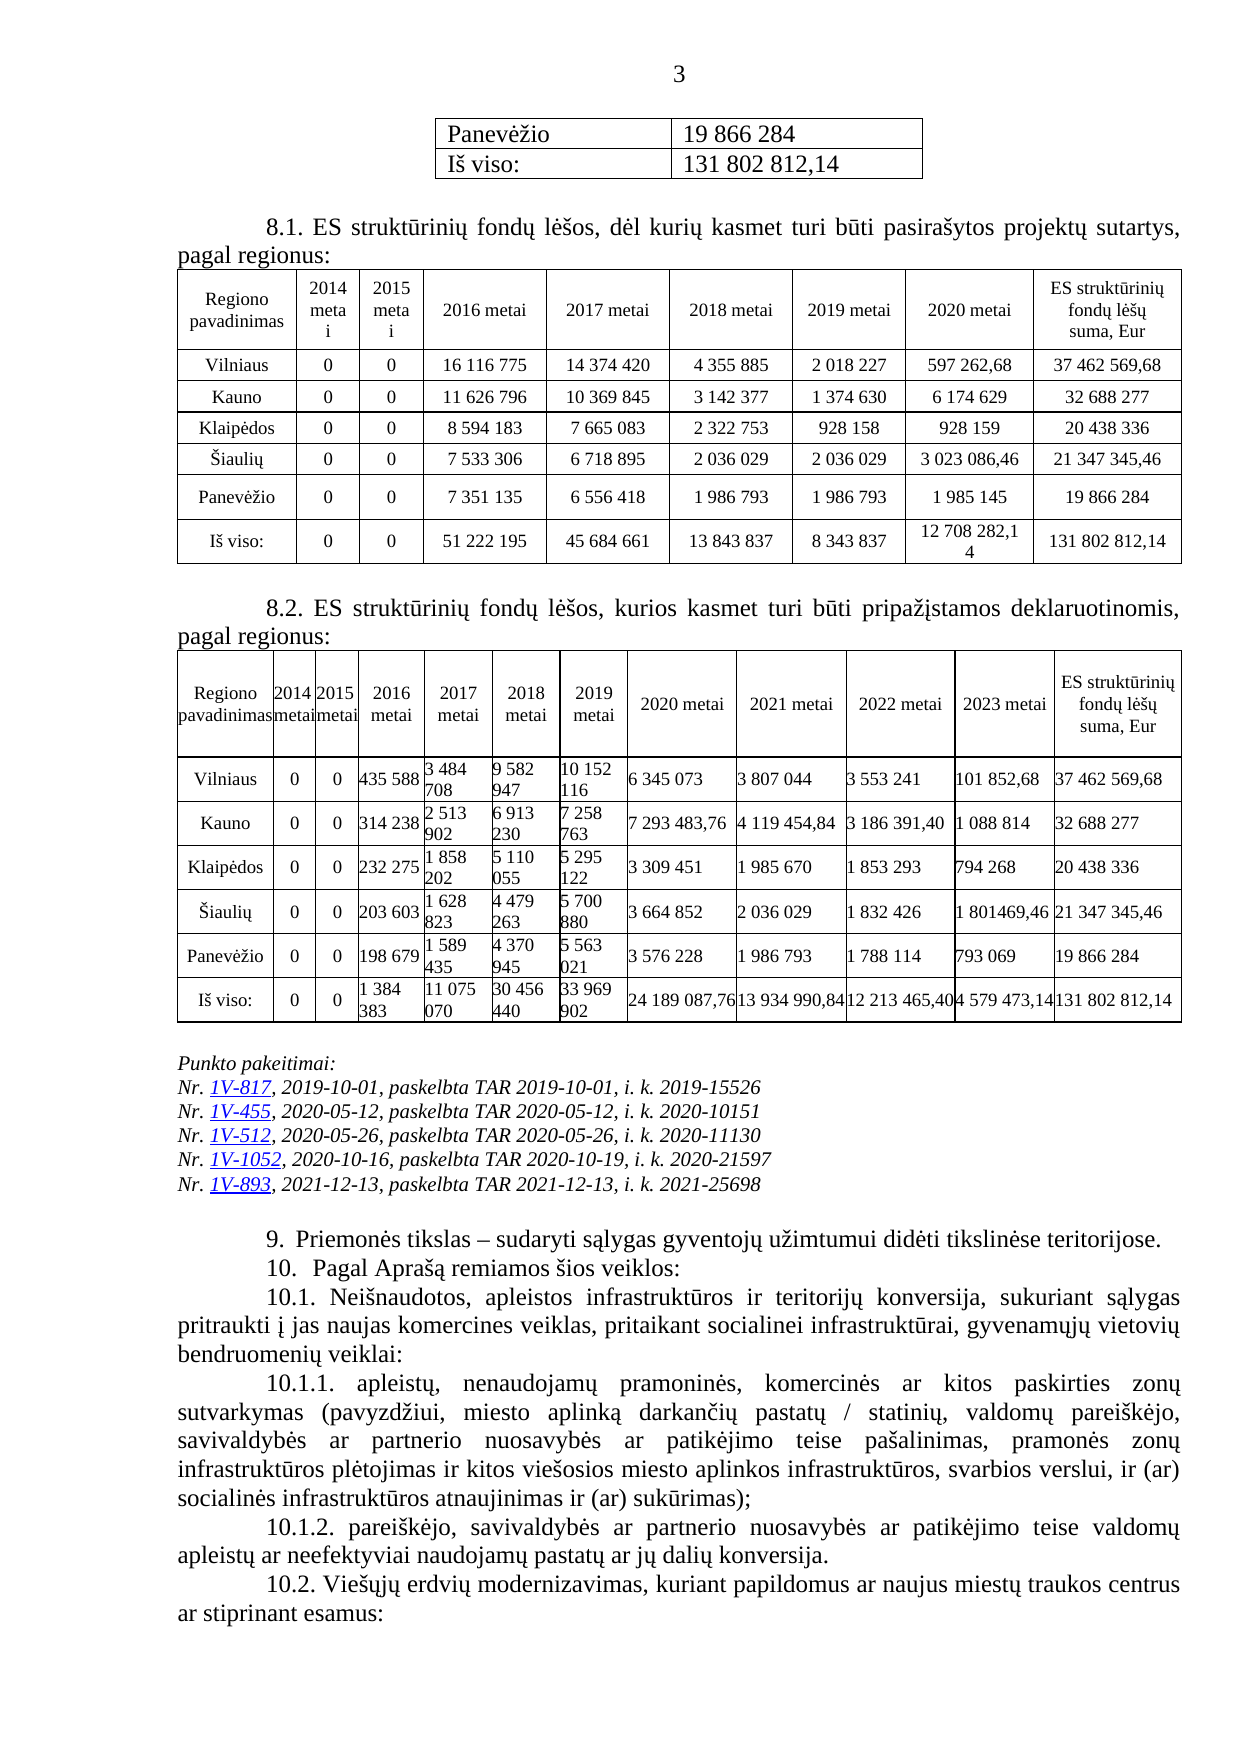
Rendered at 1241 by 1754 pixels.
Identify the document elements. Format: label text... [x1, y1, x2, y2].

table_cell 198 679 [359, 934, 424, 977]
table_cell 793 069 [956, 934, 1054, 977]
table_cell 7 533 306 [424, 444, 546, 474]
table_cell 3 023 086,46 [906, 444, 1033, 474]
table_cell 1 986 793 [670, 475, 792, 519]
table_cell 314 238 [359, 802, 424, 845]
table_cell 0 [316, 890, 358, 933]
table_cell 4 479 263 [493, 890, 559, 933]
table_cell 3 142 377 [670, 381, 792, 411]
table_cell 2 513 902 [425, 802, 492, 845]
table_cell 2 036 029 [793, 444, 905, 474]
table_cell 4 355 885 [670, 350, 792, 380]
table_cell 0 [360, 520, 423, 563]
table_header 2022 metai [847, 651, 954, 756]
table_cell 11 626 796 [424, 381, 546, 411]
table_cell 597 262,68 [906, 350, 1033, 380]
table_header 2023 metai [956, 651, 1054, 756]
table_cell 435 588 [359, 758, 424, 801]
table_cell 1 986 793 [737, 934, 846, 977]
table_cell Klaipėdos [178, 846, 273, 889]
table_cell 928 159 [906, 413, 1033, 443]
table_cell 8 343 837 [793, 520, 905, 563]
table_cell 131 802 812,14 [672, 149, 922, 178]
table_cell 11 075 070 [425, 978, 492, 1021]
table_cell 1 788 114 [847, 934, 954, 977]
text Punkto pakeitimai: [177, 1051, 1181, 1075]
table_cell Šiaulių [178, 444, 296, 474]
table_cell 1 589 435 [425, 934, 492, 977]
table_cell 6 913 230 [493, 802, 559, 845]
table_cell 5 563 021 [561, 934, 627, 977]
table_header 2015 metai [316, 651, 358, 756]
table_cell 4 119 454,84 [737, 802, 846, 845]
table_cell 1 628 823 [425, 890, 492, 933]
table_cell 19 866 284 [1055, 934, 1181, 977]
table_cell 0 [274, 846, 315, 889]
table_cell 7 293 483,76 [628, 802, 736, 845]
table_cell 0 [274, 758, 315, 801]
table_cell Šiaulių [178, 890, 273, 933]
table_cell Iš viso: [436, 149, 671, 178]
table_cell 9 582 947 [493, 758, 559, 801]
table_header ES struktūrinių fondų lėšų suma, Eur [1055, 651, 1181, 756]
table_cell 0 [360, 350, 423, 380]
table_cell 0 [274, 802, 315, 845]
table_cell 21 347 345,46 [1034, 444, 1181, 474]
table_cell 2 018 227 [793, 350, 905, 380]
table_cell 7 351 135 [424, 475, 546, 519]
table_cell 0 [274, 890, 315, 933]
table_cell 45 684 661 [547, 520, 669, 563]
table_cell 2 322 753 [670, 413, 792, 443]
table_cell 10 152 116 [561, 758, 627, 801]
table_cell Panevėžio [436, 119, 671, 148]
table_cell 3 576 228 [628, 934, 736, 977]
table_cell 101 852,68 [956, 758, 1054, 801]
table_cell Kauno [178, 381, 296, 411]
table_cell 20 438 336 [1055, 846, 1181, 889]
table_cell 3 484 708 [425, 758, 492, 801]
table_header 2016 metai [424, 270, 546, 349]
table_cell 0 [297, 350, 359, 380]
text 10.2. Viešųjų erdvių modernizavimas, kuriant papildomus ar naujus miestų traukos centrus ar stiprinant esamus: [177, 1569, 1181, 1627]
text 10.1. Neišnaudotos, apleistos infrastruktūros ir teritorijų konversija, sukuriant sąlygas pritraukti į jas naujas komercines veiklas, pritaikant socialinei infrastruktūrai, gyvenamųjų vietovių bendruomenių veiklai: [177, 1282, 1181, 1368]
text 8.1. ES struktūrinių fondų lėšos, dėl kurių kasmet turi būti pasirašytos projektų sutartys, pagal regionus: [177, 212, 1181, 269]
table_cell 3 309 451 [628, 846, 736, 889]
table_cell 0 [316, 802, 358, 845]
table_header 2018 metai [670, 270, 792, 349]
table_cell 12 708 282,14 [906, 520, 1033, 563]
table_cell 0 [316, 934, 358, 977]
table_header 2015 metai [360, 270, 423, 349]
table_cell 7 258 763 [561, 802, 627, 845]
table_cell Vilniaus [178, 350, 296, 380]
table_cell 1 858 202 [425, 846, 492, 889]
table_header 2020 metai [906, 270, 1033, 349]
table_cell 0 [360, 381, 423, 411]
table_cell 1 986 793 [793, 475, 905, 519]
table_cell 37 462 569,68 [1055, 758, 1181, 801]
table_cell 0 [360, 475, 423, 519]
table_cell 14 374 420 [547, 350, 669, 380]
table_cell 3 186 391,40 [847, 802, 954, 845]
table_cell Vilniaus [178, 758, 273, 801]
table_cell 1 985 145 [906, 475, 1033, 519]
table_cell 13 843 837 [670, 520, 792, 563]
table_cell 0 [274, 934, 315, 977]
table_cell 1 985 670 [737, 846, 846, 889]
table_cell 32 688 277 [1034, 381, 1181, 411]
table_cell 0 [297, 413, 359, 443]
table_cell 0 [316, 978, 358, 1021]
table_cell Panevėžio [178, 475, 296, 519]
text 9. Priemonės tikslas – sudaryti sąlygas gyventojų užimtumui didėti tikslinėse teritorijose. [177, 1224, 1181, 1253]
table_cell 5 295 122 [561, 846, 627, 889]
table_cell 0 [297, 381, 359, 411]
table_cell 131 802 812,14 [1055, 978, 1181, 1021]
table_cell 37 462 569,68 [1034, 350, 1181, 380]
table_cell Iš viso: [178, 978, 273, 1021]
table_cell 1 853 293 [847, 846, 954, 889]
table_header 2020 metai [628, 651, 736, 756]
table_cell 4 370 945 [493, 934, 559, 977]
text 10.1.2. pareiškėjo, savivaldybės ar partnerio nuosavybės ar patikėjimo teise valdomų apleistų ar neefektyviai naudojamų pastatų ar jų dalių konversija. [177, 1512, 1181, 1569]
table_cell 6 556 418 [547, 475, 669, 519]
table_cell 30 456 440 [493, 978, 559, 1021]
table_cell 232 275 [359, 846, 424, 889]
table_cell 6 718 895 [547, 444, 669, 474]
table_cell 0 [297, 475, 359, 519]
table_header 2014 metai [274, 651, 315, 756]
table_cell 0 [316, 846, 358, 889]
table_cell 0 [274, 978, 315, 1021]
table_header 2016 metai [359, 651, 424, 756]
table_header Regiono pavadinimas [178, 651, 273, 756]
table_cell 32 688 277 [1055, 802, 1181, 845]
text 10.1.1. apleistų, nenaudojamų pramoninės, komercinės ar kitos paskirties zonų sutvarkymas (pavyzdžiui, miesto aplinką darkančių pastatų / statinių, valdomų pareiškėjo, savivaldybės ar partnerio nuosavybės ar patikėjimo teise pašalinimas, pramonės zonų infrastruktūros plėtojimas ir kitos viešosios miesto aplinkos infrastruktūros, svarbios verslui, ir (ar) socialinės infrastruktūros atnaujinimas ir (ar) sukūrimas); [177, 1368, 1181, 1512]
table_cell 2 036 029 [737, 890, 846, 933]
text Nr. 1V-455, 2020-05-12, paskelbta TAR 2020-05-12, i. k. 2020-10151 [177, 1099, 1181, 1123]
table_cell 928 158 [793, 413, 905, 443]
table_cell 2 036 029 [670, 444, 792, 474]
table_cell 5 110 055 [493, 846, 559, 889]
table_cell 16 116 775 [424, 350, 546, 380]
table_cell 13 934 990,84 [737, 978, 846, 1021]
text Nr. 1V-512, 2020-05-26, paskelbta TAR 2020-05-26, i. k. 2020-11130 [177, 1123, 1181, 1147]
table_cell 5 700 880 [561, 890, 627, 933]
table_cell Klaipėdos [178, 413, 296, 443]
table_cell 21 347 345,46 [1055, 890, 1181, 933]
table_cell 1 832 426 [847, 890, 954, 933]
table_cell 8 594 183 [424, 413, 546, 443]
table_cell 1 374 630 [793, 381, 905, 411]
table_cell 19 866 284 [672, 119, 922, 148]
table_cell 0 [360, 444, 423, 474]
table_cell 4 579 473,14 [956, 978, 1054, 1021]
table_cell 1 384 383 [359, 978, 424, 1021]
table_cell 0 [297, 520, 359, 563]
table_header 2019 metai [561, 651, 627, 756]
table_header 2017 metai [425, 651, 492, 756]
table_cell 3 664 852 [628, 890, 736, 933]
table_cell 0 [297, 444, 359, 474]
table_cell 203 603 [359, 890, 424, 933]
table_header 2018 metai [493, 651, 559, 756]
table_cell 131 802 812,14 [1034, 520, 1181, 563]
table_cell 20 438 336 [1034, 413, 1181, 443]
table_cell Kauno [178, 802, 273, 845]
table_cell 1 801469,46 [956, 890, 1054, 933]
table_header ES struktūrinių fondų lėšų suma, Eur [1034, 270, 1181, 349]
text Nr. 1V-893, 2021-12-13, paskelbta TAR 2021-12-13, i. k. 2021-25698 [177, 1171, 1181, 1196]
text Nr. 1V-1052, 2020-10-16, paskelbta TAR 2020-10-19, i. k. 2020-21597 [177, 1147, 1181, 1171]
table_header Regiono pavadinimas [178, 270, 296, 349]
table_cell 6 174 629 [906, 381, 1033, 411]
table_cell 10 369 845 [547, 381, 669, 411]
table_cell 12 213 465,40 [847, 978, 954, 1021]
table_cell 51 222 195 [424, 520, 546, 563]
table_cell 0 [316, 758, 358, 801]
table_cell 794 268 [956, 846, 1054, 889]
text 8.2. ES struktūrinių fondų lėšos, kurios kasmet turi būti pripažįstamos deklaruotinomis, pagal regionus: [177, 593, 1181, 650]
table_cell 0 [360, 413, 423, 443]
table_cell 19 866 284 [1034, 475, 1181, 519]
table_cell 24 189 087,76 [628, 978, 736, 1021]
table_header 2014 metai [297, 270, 359, 349]
table_cell Panevėžio [178, 934, 273, 977]
table_cell 6 345 073 [628, 758, 736, 801]
table_cell 7 665 083 [547, 413, 669, 443]
table_cell Iš viso: [178, 520, 296, 563]
text Nr. 1V-817, 2019-10-01, paskelbta TAR 2019-10-01, i. k. 2019-15526 [177, 1075, 1181, 1099]
text 10. Pagal Aprašą remiamos šios veiklos: [177, 1253, 1181, 1282]
table_header 2019 metai [793, 270, 905, 349]
table_header 2017 metai [547, 270, 669, 349]
table_cell 3 553 241 [847, 758, 954, 801]
table_header 2021 metai [737, 651, 846, 756]
table_cell 1 088 814 [956, 802, 1054, 845]
table_cell 33 969 902 [561, 978, 627, 1021]
table_cell 3 807 044 [737, 758, 846, 801]
